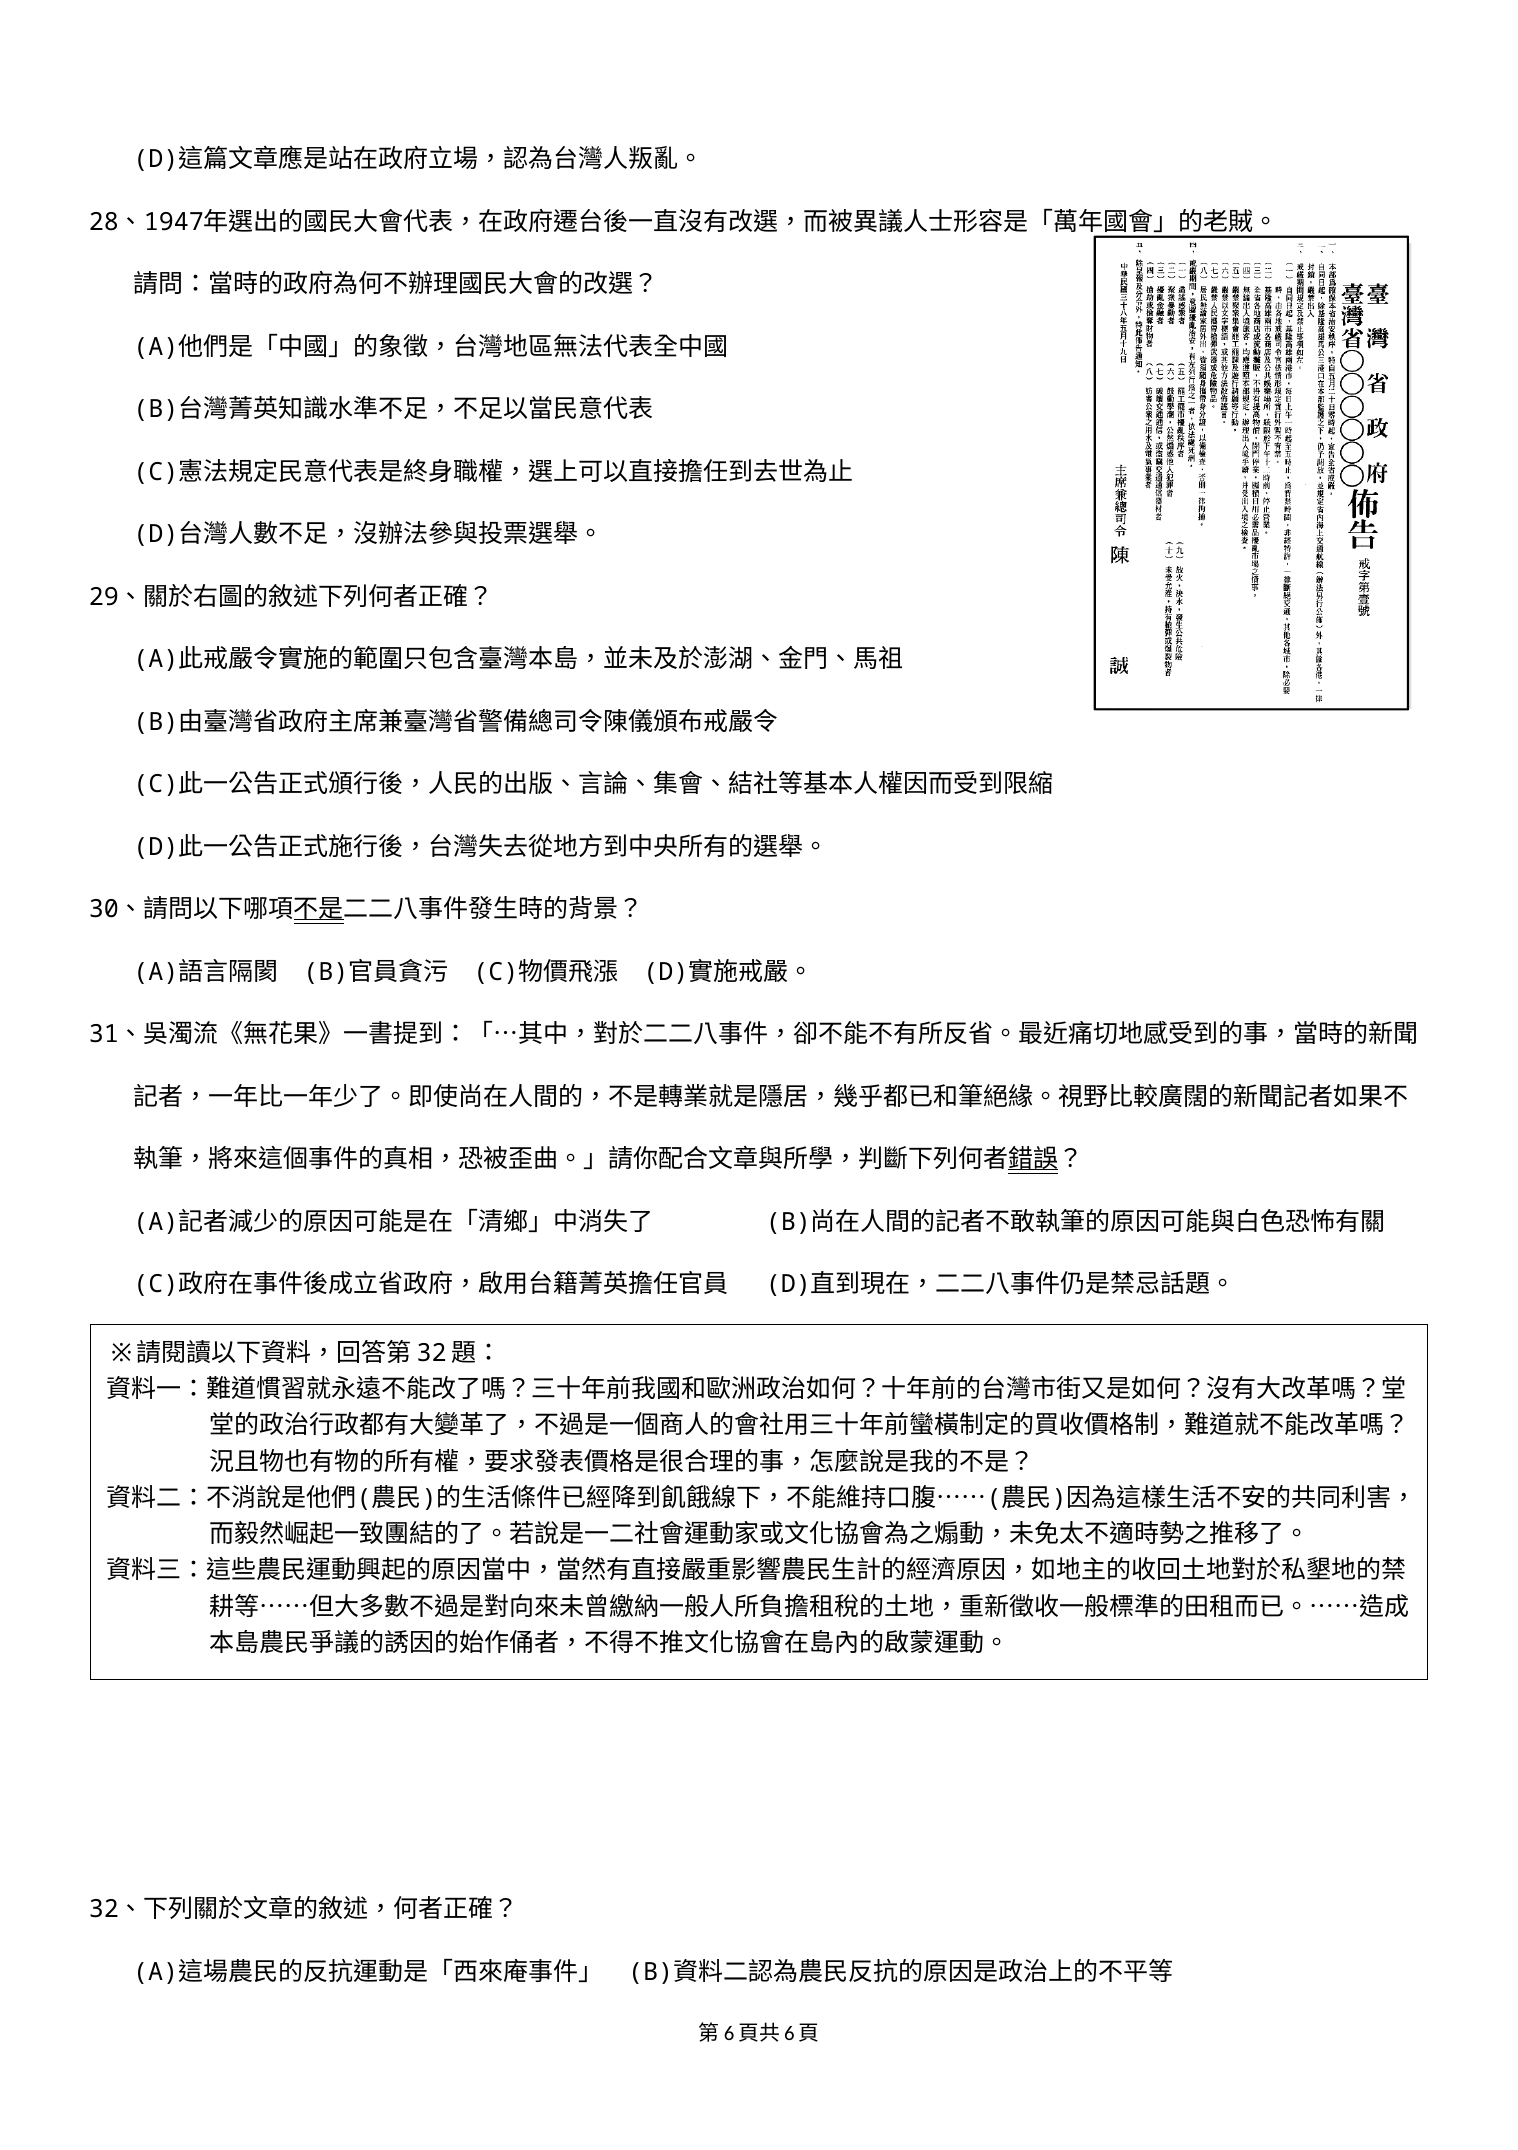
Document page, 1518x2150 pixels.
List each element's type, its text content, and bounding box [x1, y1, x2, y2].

text 31、吳濁流《無花果》一書提到：「…其中，對於二二八事件，卻不能不有所反省。最近痛切地感受到的事，當時的新聞記者，一年比一年少了。即使尚在人間的，不是轉業就是隱居，幾乎都已和筆絕緣。視野比較廣闊的新聞記者如果不執筆，將來這個事件的真相，恐被歪曲。」請你配合文章與所學，判斷下列何者錯誤？ [89, 990, 1429, 1177]
text (C)憲法規定民意代表是終身職權，選上可以直接擔任到去世為止 [133, 427, 1079, 490]
text 資料一：難道慣習就永遠不能改了嗎？三十年前我國和歐洲政治如何？十年前的台灣市街又是如何？沒有大改革嗎？堂堂的政治行政都有大變革了，不過是一個商人的會社用三十年前蠻橫制定的買收價格制，難道就不能改革嗎？況且物也有物的所有權，要求發表價格是很合理的事，怎麼說是我的不是？ [106, 1369, 1412, 1477]
text (A)語言隔閡 (B)官員貪污 (C)物價飛漲 (D)實施戒嚴。 [133, 927, 1429, 990]
text (C)政府在事件後成立省政府，啟用台籍菁英擔任官員 (D)直到現在，二二八事件仍是禁忌話題。 [133, 1240, 1429, 1302]
text (D)這篇文章應是站在政府立場，認為台灣人叛亂。 [133, 115, 1429, 177]
text 請問：當時的政府為何不辦理國民大會的改選？ [133, 240, 1079, 302]
text 資料三：這些農民運動興起的原因當中，當然有直接嚴重影響農民生計的經濟原因，如地主的收回土地對於私墾地的禁耕等……但大多數不過是對向來未曾繳納一般人所負擔租稅的土地，重新徵收一般標準的田租而已。……造成本島農民爭議的誘因的始作俑者，不得不推文化協會在島內的啟蒙運動。 [106, 1550, 1412, 1659]
text (A)此戒嚴令實施的範圍只包含臺灣本島，並未及於澎湖、金門、馬祖 [133, 615, 1079, 677]
text 32、下列關於文章的敘述，何者正確？ [89, 1865, 1429, 1927]
text (B)由臺灣省政府主席兼臺灣省警備總司令陳儀頒布戒嚴令 [133, 677, 1429, 740]
text (A)記者減少的原因可能是在「清鄉」中消失了 (B)尚在人間的記者不敢執筆的原因可能與白色恐怖有關 [133, 1177, 1429, 1240]
text 29、關於右圖的敘述下列何者正確？ [89, 552, 1079, 615]
text 28、1947年選出的國民大會代表，在政府遷台後一直沒有改選，而被異議人士形容是「萬年國會」的老賊。 [89, 177, 1429, 240]
text (C)此一公告正式頒行後，人民的出版、言論、集會、結社等基本人權因而受到限縮 [133, 740, 1429, 802]
text (B)台灣菁英知識水準不足，不足以當民意代表 [133, 365, 1079, 427]
text (A)他們是「中國」的象徵，台灣地區無法代表全中國 [133, 302, 1079, 365]
text ※請閱讀以下資料，回答第32題： [106, 1332, 1412, 1369]
text (D)台灣人數不足，沒辦法參與投票選舉。 [133, 490, 1079, 552]
text 30、請問以下哪項不是二二八事件發生時的背景？ [89, 865, 1429, 927]
text (D)此一公告正式施行後，台灣失去從地方到中央所有的選舉。 [133, 802, 1429, 865]
text (A)這場農民的反抗運動是「西來庵事件」 (B)資料二認為農民反抗的原因是政治上的不平等 [133, 1927, 1429, 1990]
text 資料二：不消說是他們(農民)的生活條件已經降到飢餓線下，不能維持口腹……(農民)因為這樣生活不安的共同利害，而毅然崛起一致團結的了。若說是一二社會運動家或文化協會為之煽動，未免太不適時勢之推移了。 [106, 1477, 1412, 1550]
